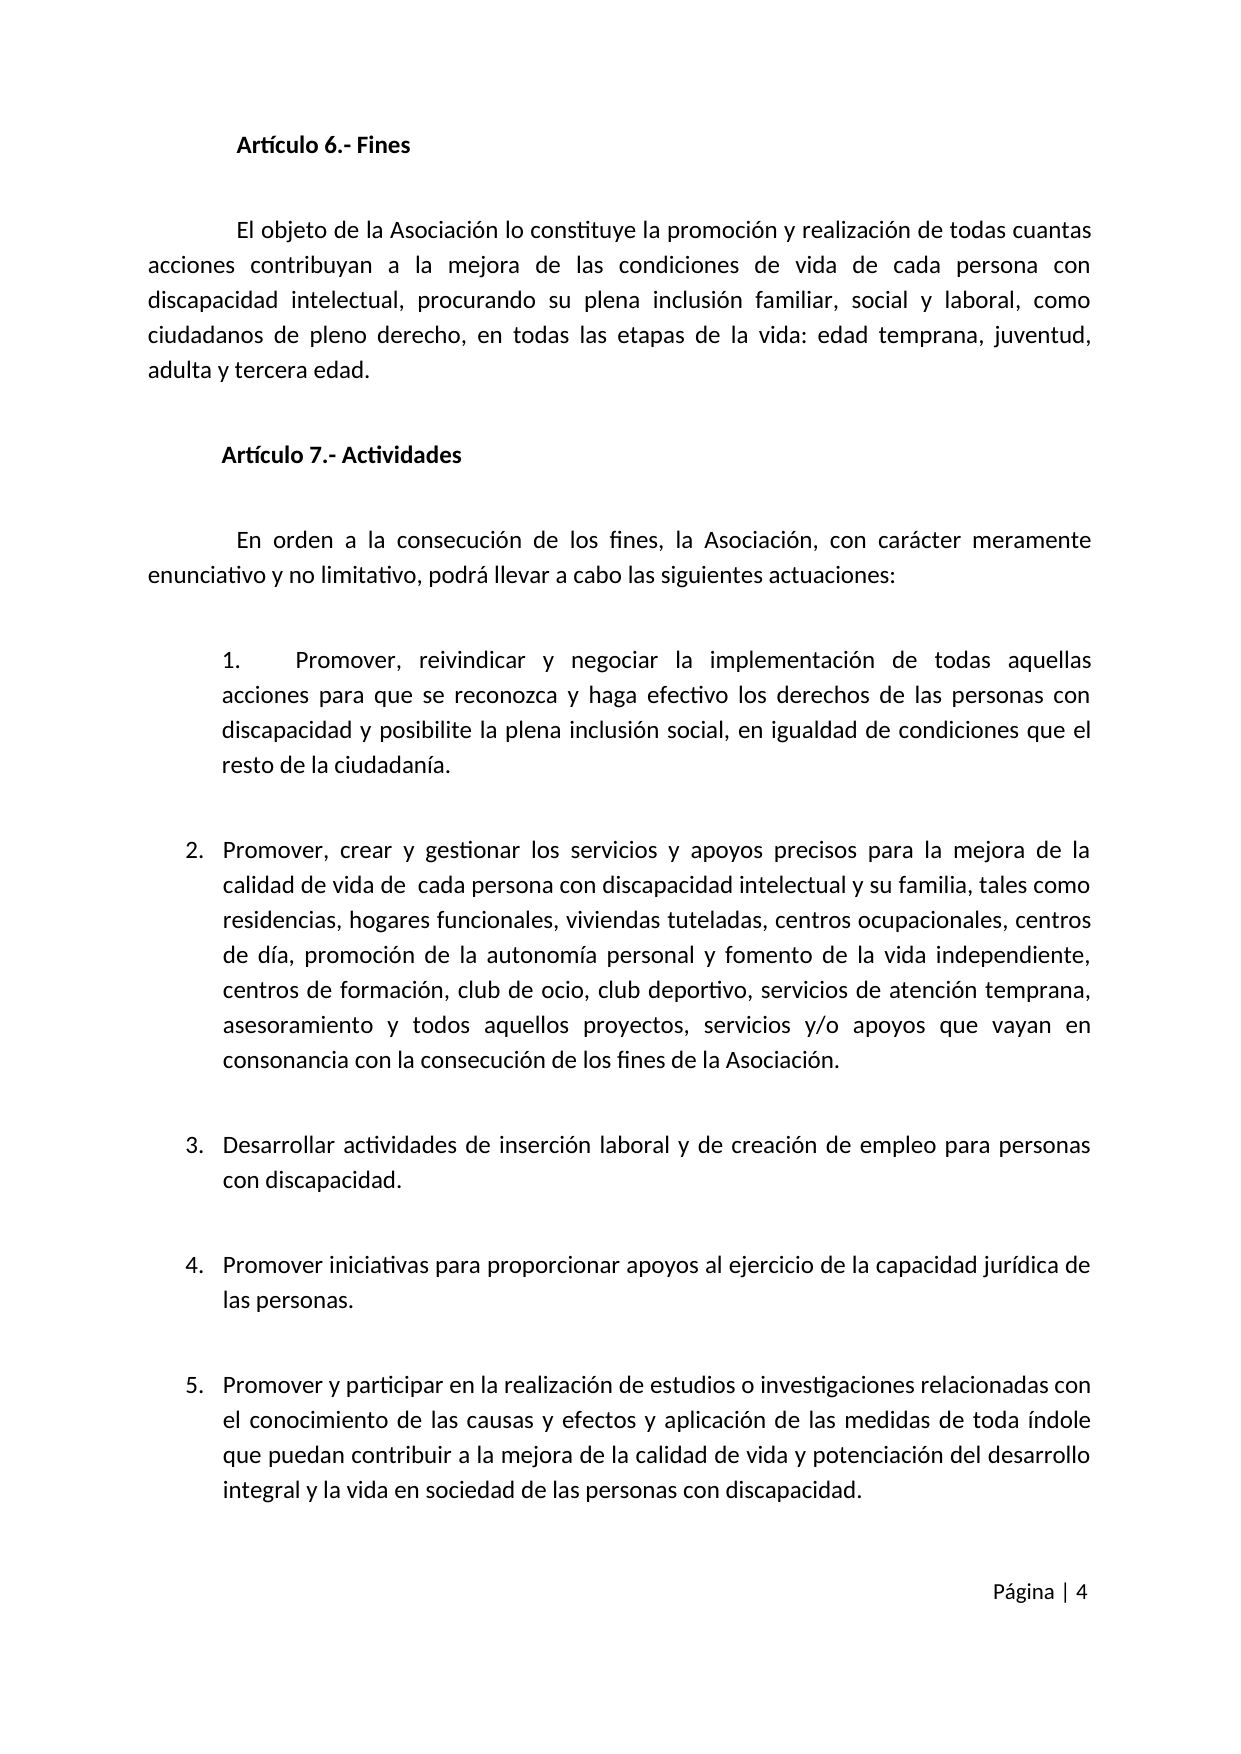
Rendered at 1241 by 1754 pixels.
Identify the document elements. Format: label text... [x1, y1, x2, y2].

list Promover y participar en la realización de estudios o investigaciones relacionadas con el conocimiento de las causas y efectos y aplicación de las medidas de toda índole que puedan contribuir a la mejora de la calidad de vida y potenciación del desarrollo integral y la vida en sociedad de las personas con discapacidad. [185, 1369, 1092, 1505]
text El objeto de la Asociación lo constituye la promoción y realización de todas cuantas acciones contribuyan a la mejora de las condiciones de vida de cada persona con discapacidad intelectual, procurando su plena inclusión familiar, social y laboral, como ciudadanos de pleno derecho, en todas las etapas de la vida: edad temprana, juventud, adulta y tercera edad. [148, 214, 1092, 385]
list Promover iniciativas para proporcionar apoyos al ejercicio de la capacidad jurídica de las personas. [185, 1249, 1092, 1315]
text En orden a la consecución de los fines, la Asociación, con carácter meramente enunciativo y no limitativo, podrá llevar a cabo las siguientes actuaciones: [148, 524, 1092, 590]
list Promover, crear y gestionar los servicios y apoyos precisos para la mejora de la calidad de vida de cada persona con discapacidad intelectual y su familia, tales como residencias, hogares funcionales, viviendas tuteladas, centros ocupacionales, centros de día, promoción de la autonomía personal y fomento de la vida independiente, centros de formación, club de ocio, club deportivo, servicios de atención temprana, asesoramiento y todos aquellos proyectos, servicios y/o apoyos que vayan en consonancia con la consecución de los fines de la Asociación. [185, 834, 1092, 1075]
list Promover, reivindicar y negociar la implementación de todas aquellas acciones para que se reconozca y haga efectivo los derechos de las personas con discapacidad y posibilite la plena inclusión social, en igualdad de condiciones que el resto de la ciudadanía. [222, 644, 1092, 780]
list Desarrollar actividades de inserción laboral y de creación de empleo para personas con discapacidad. [185, 1129, 1092, 1195]
text Artículo 7.- Actividades [148, 439, 1092, 470]
text Artículo 6.- Fines [148, 129, 1092, 160]
